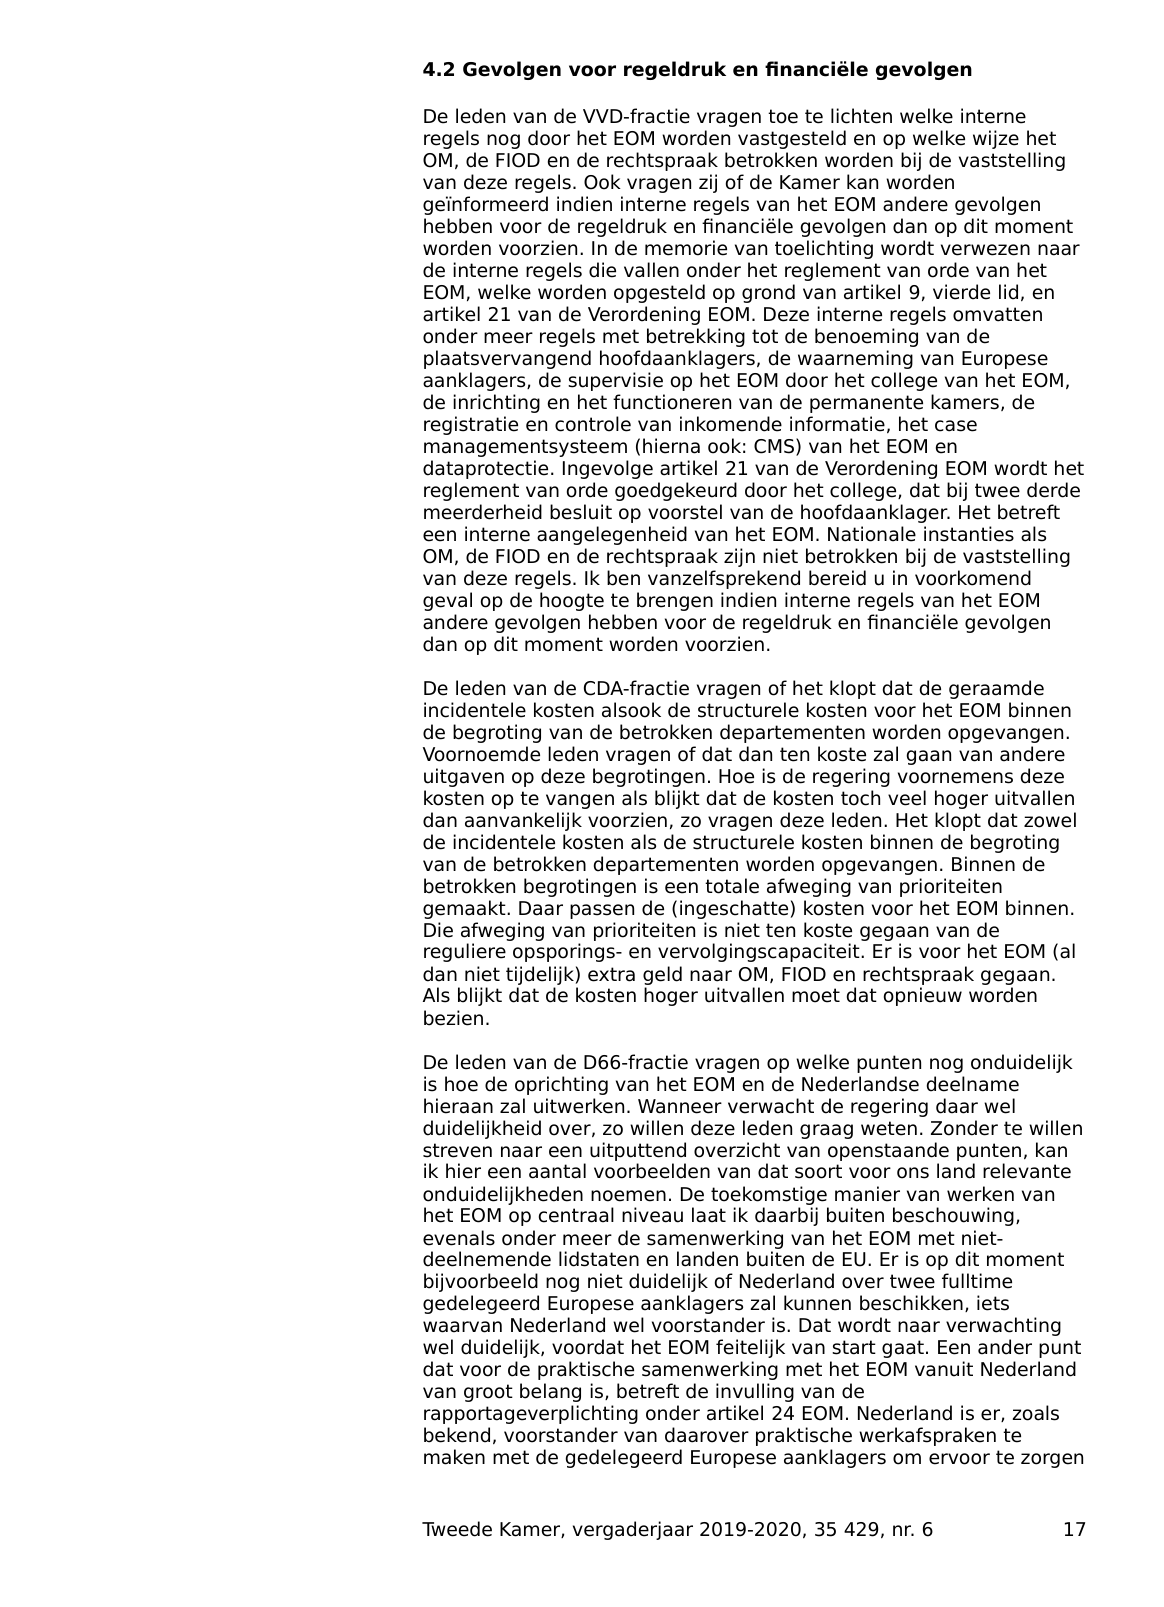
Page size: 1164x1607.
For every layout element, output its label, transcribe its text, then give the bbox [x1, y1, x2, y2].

text De leden van de VVD-fractie vragen toe te lichten welke interne regels nog door het EOM worden vastgesteld en op welke wijze het OM, de FIOD en de rechtspraak betrokken worden bij de vaststelling van deze regels. Ook vragen zij of de Kamer kan worden geïnformeerd indien interne regels van het EOM andere gevolgen hebben voor de regeldruk en financiële gevolgen dan op dit moment worden voorzien. In de memorie van toelichting wordt verwezen naar de interne regels die vallen onder het reglement van orde van het EOM, welke worden opgesteld op grond van artikel 9, vierde lid, en artikel 21 van de Verordening EOM. Deze interne regels omvatten onder meer regels met betrekking tot de benoeming van de plaatsvervangend hoofdaanklagers, de waarneming van Europese aanklagers, de supervisie op het EOM door het college van het EOM, de inrichting en het functioneren van de permanente kamers, de registratie en controle van inkomende informatie, het case managementsysteem (hierna ook: CMS) van het EOM en dataprotectie. Ingevolge artikel 21 van de Verordening EOM wordt het reglement van orde goedgekeurd door het college, dat bij twee derde meerderheid besluit op voorstel van de hoofdaanklager. Het betreft een interne aangelegenheid van het EOM. Nationale instanties als OM, de FIOD en de rechtspraak zijn niet betrokken bij de vaststelling van deze regels. Ik ben vanzelfsprekend bereid u in voorkomend geval op de hoogte te brengen indien interne regels van het EOM andere gevolgen hebben voor de regeldruk en financiële gevolgen dan op dit moment worden voorzien. [422, 106, 1087, 656]
subtitle 4.2 Gevolgen voor regeldruk en financiële gevolgen [422, 59, 1087, 81]
text De leden van de CDA-fractie vragen of het klopt dat de geraamde incidentele kosten alsook de structurele kosten voor het EOM binnen de begroting van de betrokken departementen worden opgevangen. Voornoemde leden vragen of dat dan ten koste zal gaan van andere uitgaven op deze begrotingen. Hoe is de regering voornemens deze kosten op te vangen als blijkt dat de kosten toch veel hoger uitvallen dan aanvankelijk voorzien, zo vragen deze leden. Het klopt dat zowel de incidentele kosten als de structurele kosten binnen de begroting van de betrokken departementen worden opgevangen. Binnen de betrokken begrotingen is een totale afweging van prioriteiten gemaakt. Daar passen de (ingeschatte) kosten voor het EOM binnen. Die afweging van prioriteiten is niet ten koste gegaan van de reguliere opsporings- en vervolgingscapaciteit. Er is voor het EOM (al dan niet tijdelijk) extra geld naar OM, FIOD en rechtspraak gegaan. Als blijkt dat de kosten hoger uitvallen moet dat opnieuw worden bezien. [422, 678, 1087, 1029]
text De leden van de D66-fractie vragen op welke punten nog onduidelijk is hoe de oprichting van het EOM en de Nederlandse deelname hieraan zal uitwerken. Wanneer verwacht de regering daar wel duidelijkheid over, zo willen deze leden graag weten. Zonder te willen streven naar een uitputtend overzicht van openstaande punten, kan ik hier een aantal voorbeelden van dat soort voor ons land relevante onduidelijkheden noemen. De toekomstige manier van werken van het EOM op centraal niveau laat ik daarbij buiten beschouwing, evenals onder meer de samenwerking van het EOM met niet-deelnemende lidstaten en landen buiten de EU. Er is op dit moment bijvoorbeeld nog niet duidelijk of Nederland over twee fulltime gedelegeerd Europese aanklagers zal kunnen beschikken, iets waarvan Nederland wel voorstander is. Dat wordt naar verwachting wel duidelijk, voordat het EOM feitelijk van start gaat. Een ander punt dat voor de praktische samenwerking met het EOM vanuit Nederland van groot belang is, betreft de invulling van de rapportageverplichting onder artikel 24 EOM. Nederland is er, zoals bekend, voorstander van daarover praktische werkafspraken te maken met de gedelegeerd Europese aanklagers om ervoor te zorgen [422, 1052, 1087, 1469]
